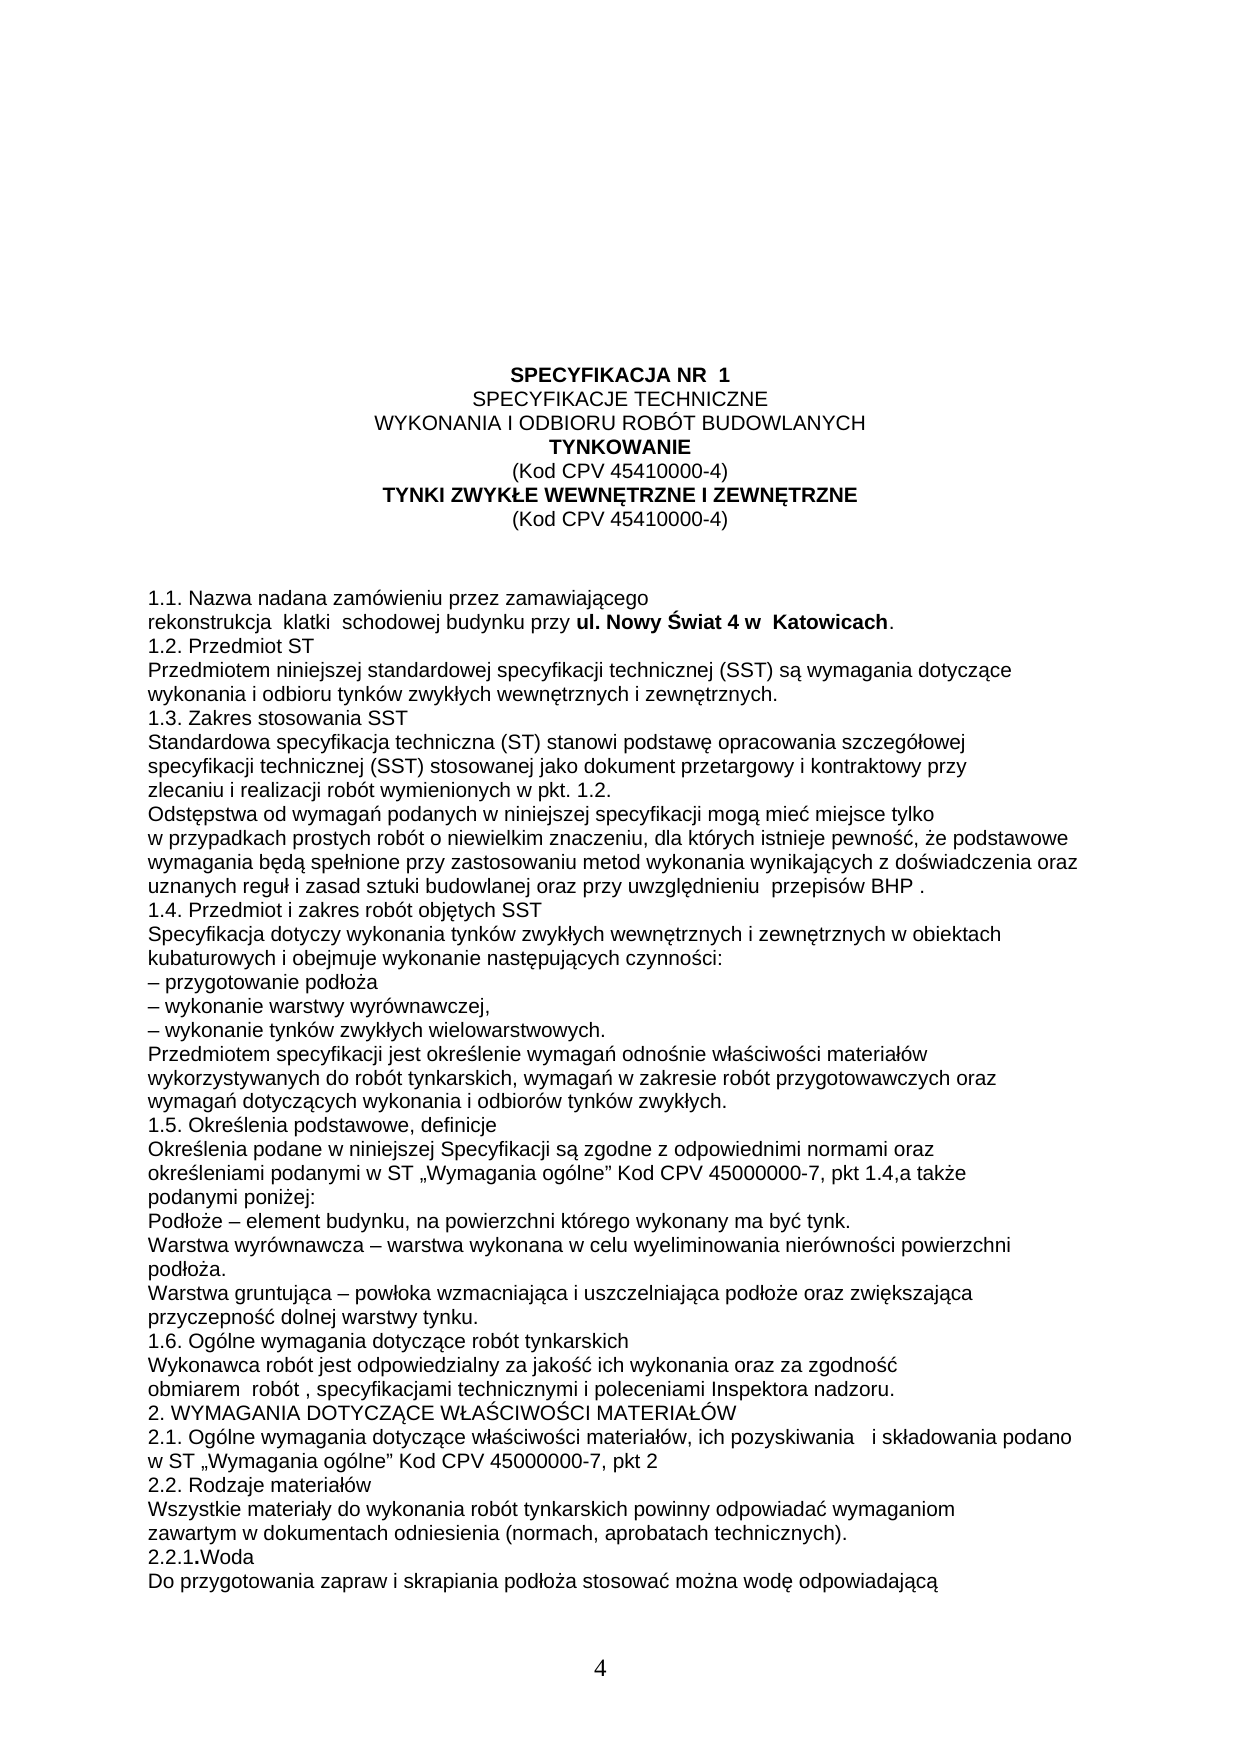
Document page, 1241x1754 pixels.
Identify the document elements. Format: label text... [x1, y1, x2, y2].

text 1.1. Nazwa nadana zamówieniu przez zamawiającego [148, 586, 1093, 610]
text Warstwa gruntująca – powłoka wzmacniająca i uszczelniająca podłoże oraz zwiększająca [148, 1281, 1093, 1305]
text 2.1. Ogólne wymagania dotyczące właściwości materiałów, ich pozyskiwania i składowania podano w ST „Wymagania ogólne” Kod CPV 45000000-7, pkt 2 [148, 1425, 1093, 1473]
text Przedmiotem specyfikacji jest określenie wymagań odnośnie właściwości materiałów [148, 1041, 1093, 1065]
text 1.3. Zakres stosowania SST [148, 706, 1093, 730]
text 2.2. Rodzaje materiałów [148, 1473, 1093, 1497]
text – wykonanie tynków zwykłych wielowarstwowych. [148, 1017, 1093, 1041]
text obmiarem robót , specyfikacjami technicznymi i poleceniami Inspektora nadzoru. [148, 1377, 1093, 1401]
text Standardowa specyfikacja techniczna (ST) stanowi podstawę opracowania szczegółowej [148, 730, 1093, 754]
text Określenia podane w niniejszej Specyfikacji są zgodne z odpowiednimi normami oraz [148, 1137, 1093, 1161]
text TYNKOWANIE [148, 435, 1093, 459]
text Wszystkie materiały do wykonania robót tynkarskich powinny odpowiadać wymaganiom [148, 1497, 1093, 1521]
text rekonstrukcja klatki schodowej budynku przy ul. Nowy Świat 4 w Katowicach. [148, 610, 1093, 634]
text 2. WYMAGANIA DOTYCZĄCE WŁAŚCIWOŚCI MATERIAŁÓW [148, 1401, 1093, 1425]
text 1.5. Określenia podstawowe, definicje [148, 1113, 1093, 1137]
text (Kod CPV 45410000-4) [148, 459, 1093, 483]
text (Kod CPV 45410000-4) [148, 507, 1093, 531]
text wykonania i odbioru tynków zwykłych wewnętrznych i zewnętrznych. [148, 682, 1093, 706]
text określeniami podanymi w ST „Wymagania ogólne” Kod CPV 45000000-7, pkt 1.4,a także [148, 1161, 1093, 1185]
text 1.2. Przedmiot ST [148, 634, 1093, 658]
text SPECYFIKACJA NR 1 [148, 363, 1093, 387]
text zlecaniu i realizacji robót wymienionych w pkt. 1.2. [148, 778, 1093, 802]
text Przedmiotem niniejszej standardowej specyfikacji technicznej (SST) są wymagania dotyczące [148, 658, 1093, 682]
text WYKONANIA I ODBIORU ROBÓT BUDOWLANYCH [148, 411, 1093, 435]
text przyczepność dolnej warstwy tynku. [148, 1305, 1093, 1329]
text wykorzystywanych do robót tynkarskich, wymagań w zakresie robót przygotowawczych oraz [148, 1065, 1093, 1089]
text Specyfikacja dotyczy wykonania tynków zwykłych wewnętrznych i zewnętrznych w obiektach [148, 922, 1093, 946]
text Wykonawca robót jest odpowiedzialny za jakość ich wykonania oraz za zgodność [148, 1353, 1093, 1377]
text specyfikacji technicznej (SST) stosowanej jako dokument przetargowy i kontraktowy przy [148, 754, 1093, 778]
text podanymi poniżej: [148, 1185, 1093, 1209]
text 1.6. Ogólne wymagania dotyczące robót tynkarskich [148, 1329, 1093, 1353]
text kubaturowych i obejmuje wykonanie następujących czynności: [148, 946, 1093, 969]
text – przygotowanie podłoża [148, 969, 1093, 993]
text w przypadkach prostych robót o niewielkim znaczeniu, dla których istnieje pewność, że podstawowe wymagania będą spełnione przy zastosowaniu metod wykonania wynikających z doświadczenia oraz uznanych reguł i zasad sztuki budowlanej oraz przy uwzględnieniu przepisów BHP . [148, 826, 1093, 898]
text – wykonanie warstwy wyrównawczej, [148, 993, 1093, 1017]
text wymagań dotyczących wykonania i odbiorów tynków zwykłych. [148, 1089, 1093, 1113]
text Do przygotowania zapraw i skrapiania podłoża stosować można wodę odpowiadającą [148, 1568, 1093, 1592]
text zawartym w dokumentach odniesienia (normach, aprobatach technicznych). [148, 1521, 1093, 1544]
text SPECYFIKACJE TECHNICZNE [148, 387, 1093, 411]
text Podłoże – element budynku, na powierzchni którego wykonany ma być tynk. [148, 1209, 1093, 1233]
text Odstępstwa od wymagań podanych w niniejszej specyfikacji mogą mieć miejsce tylko [148, 802, 1093, 826]
text Warstwa wyrównawcza – warstwa wykonana w celu wyeliminowania nierówności powierzchni podłoża. [148, 1233, 1093, 1281]
text TYNKI ZWYKŁE WEWNĘTRZNE I ZEWNĘTRZNE [148, 483, 1093, 507]
text 2.2.1.Woda [148, 1544, 1093, 1568]
text 1.4. Przedmiot i zakres robót objętych SST [148, 898, 1093, 922]
